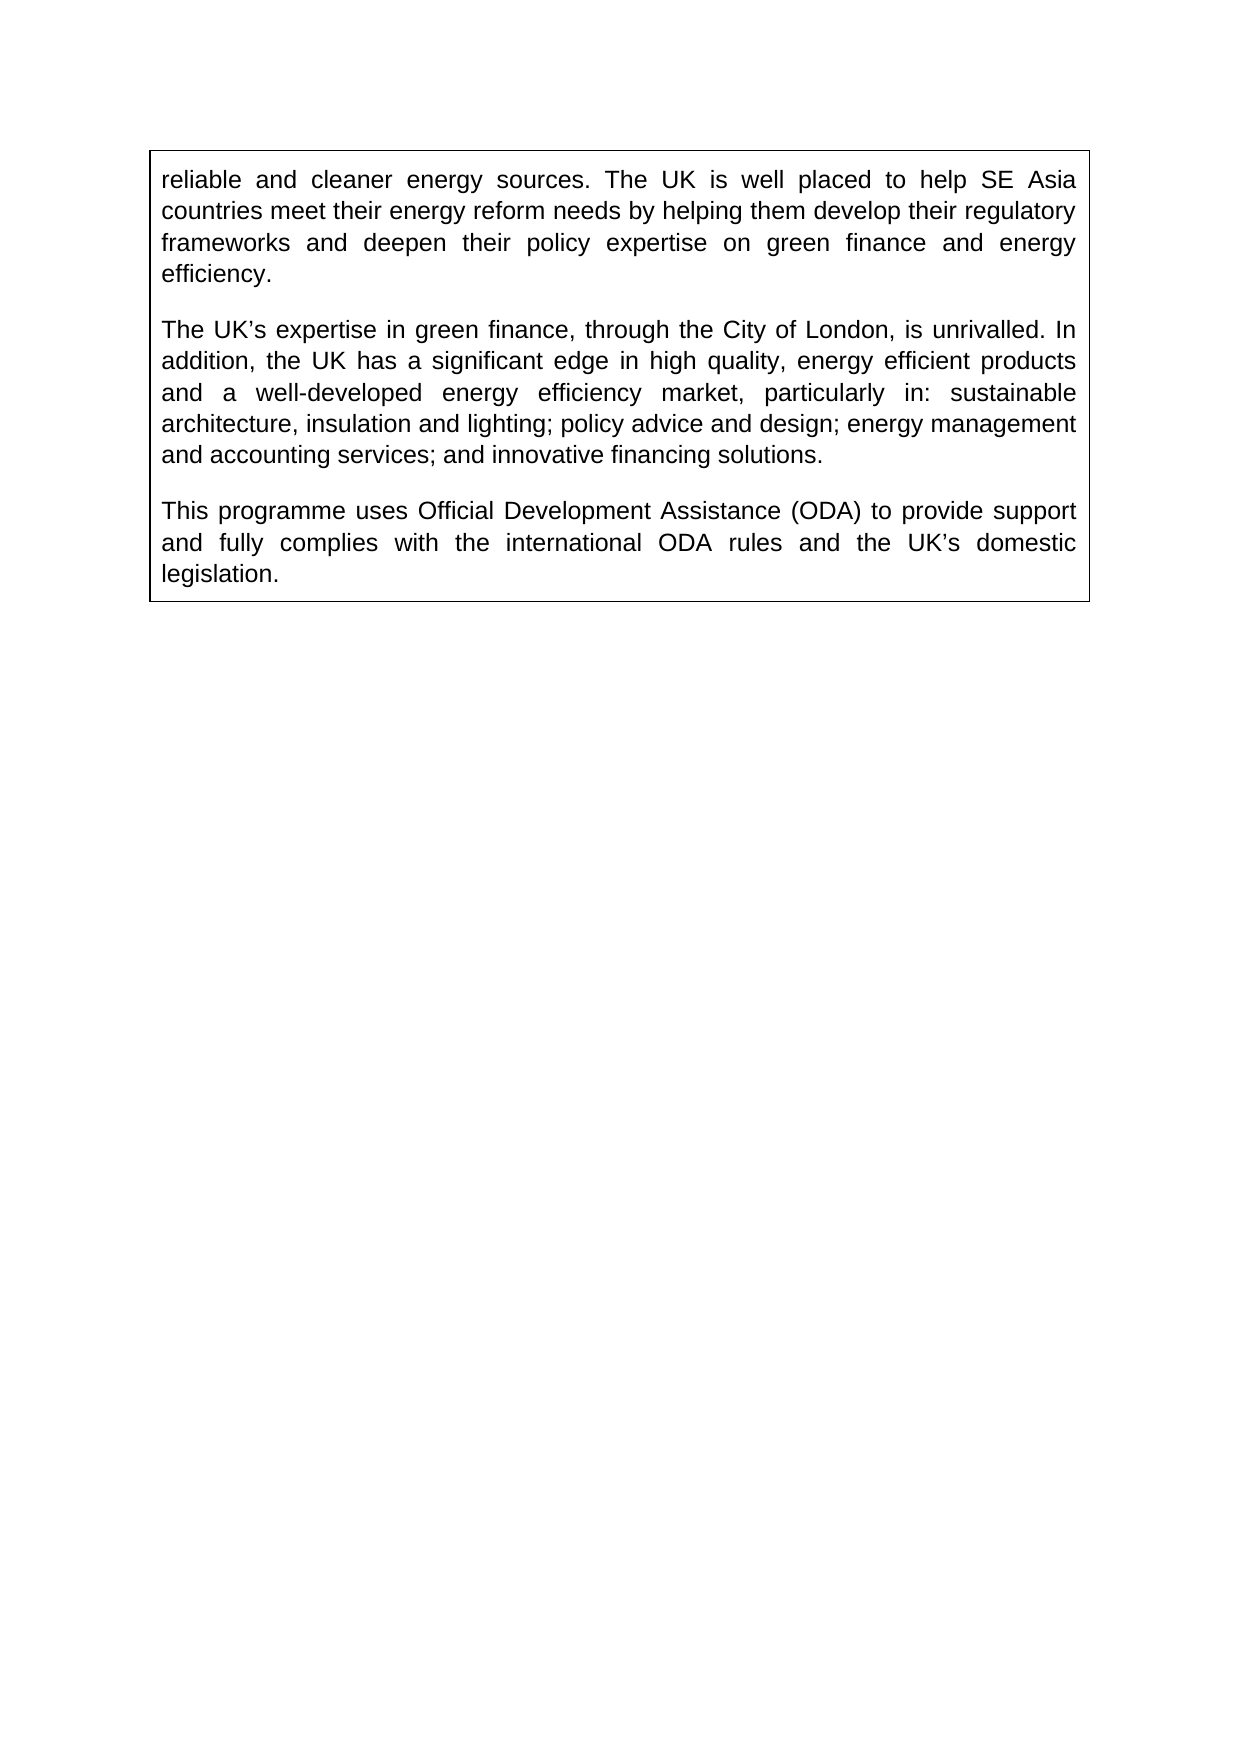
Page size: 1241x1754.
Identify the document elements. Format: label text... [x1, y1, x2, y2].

table_cell reliable and cleaner energy sources. The UK is well placed to help SE Asia countries meet their energy reform needs by helping them develop their regulatory frameworks and deepen their policy expertise on green finance and energy efficiency. The UK’s expertise in green finance, through the City of London, is unrivalled. In addition, the UK has a significant edge in high quality, energy efficient products and a well-developed energy efficiency market, particularly in: sustainable architecture, insulation and lighting; policy advice and design; energy management and accounting services; and innovative financing solutions. This programme uses Official Development Assistance (ODA) to provide support and fully complies with the international ODA rules and the UK’s domestic legislation. [151, 151, 1089, 601]
